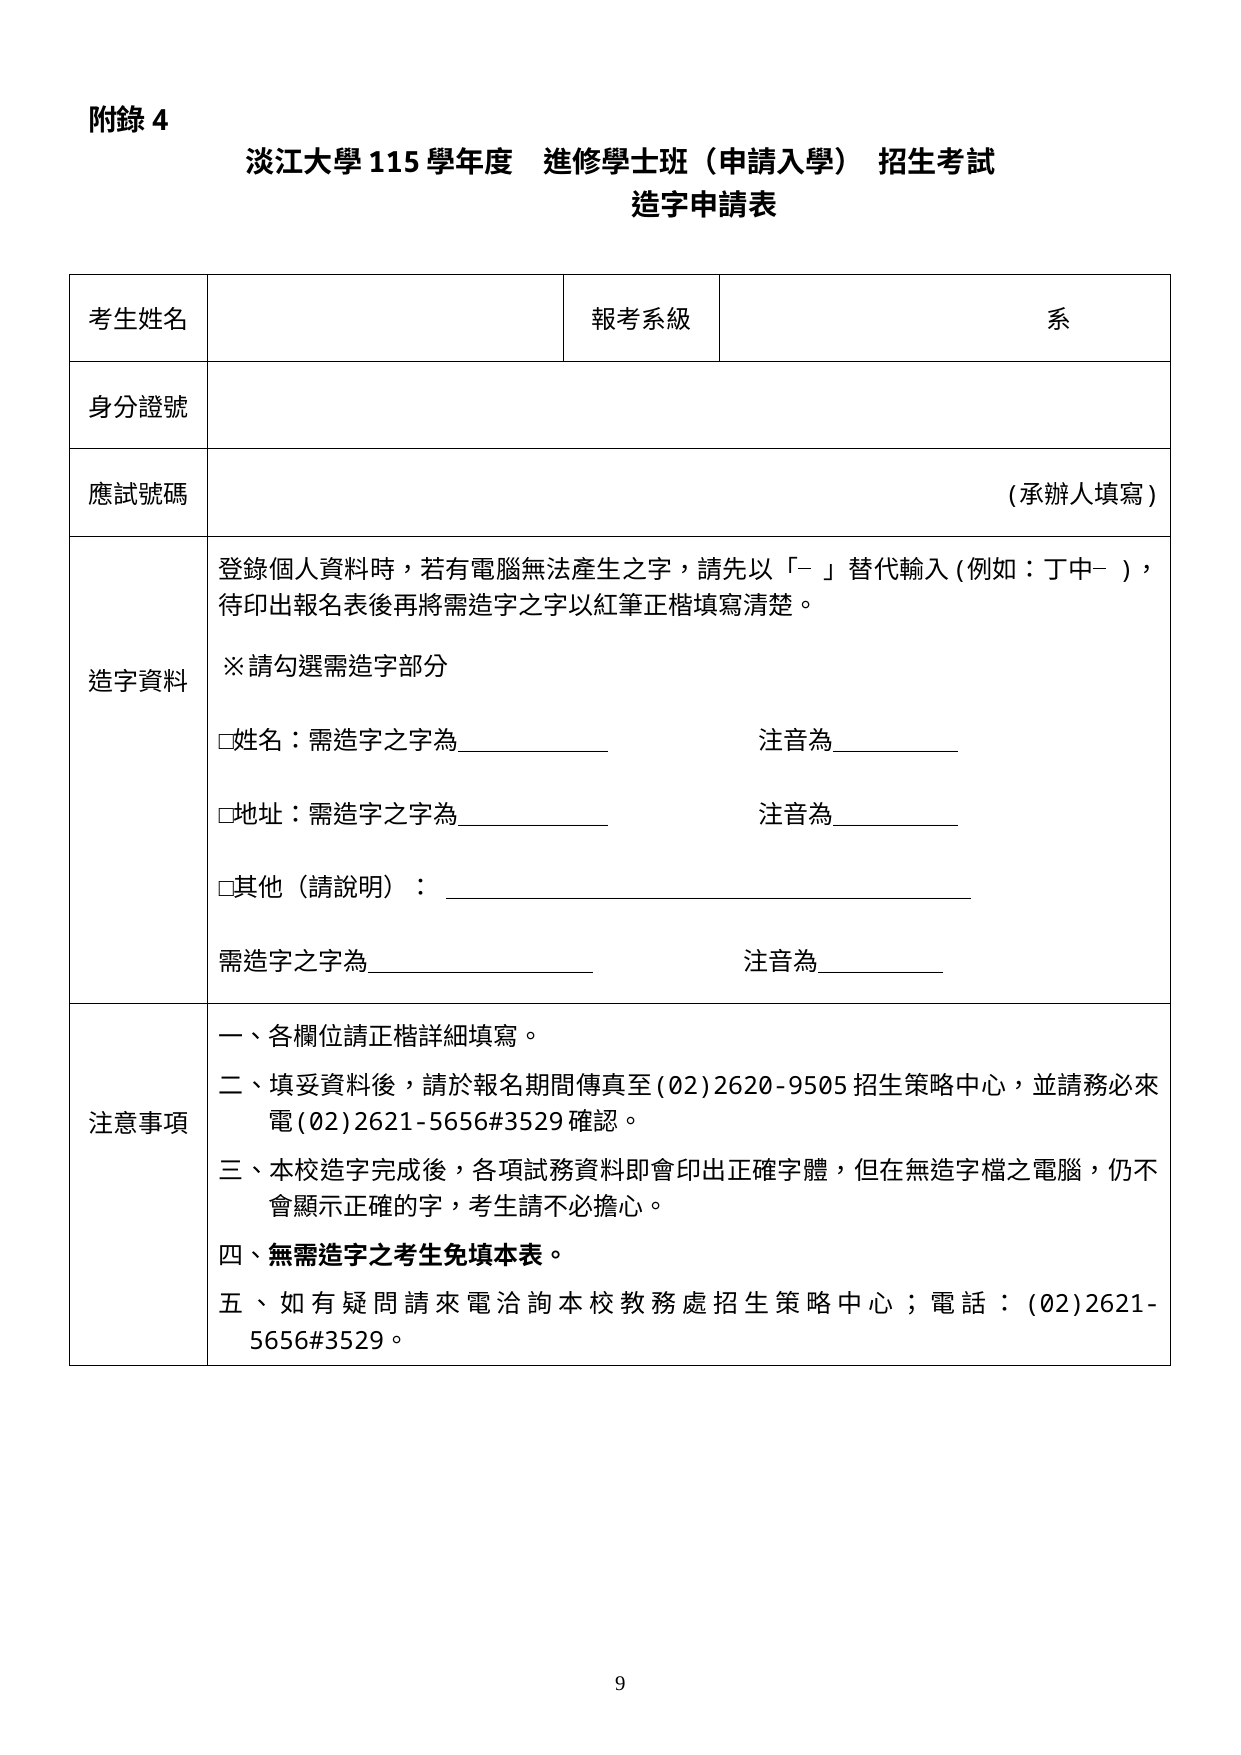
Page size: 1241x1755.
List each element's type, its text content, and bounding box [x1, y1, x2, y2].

table_header 報考系級 [564, 275, 719, 361]
table_header 考生姓名 [70, 275, 207, 361]
table_cell 身分證號 [70, 362, 207, 448]
table_header 系 [720, 275, 1170, 361]
text 附錄4 [89, 97, 1152, 139]
table_header [208, 275, 563, 361]
text 造字申請表 [89, 181, 1152, 224]
table_cell 造字資料 [70, 537, 207, 1003]
table_cell [208, 362, 1170, 448]
table_cell (承辦人填寫) [208, 449, 1170, 536]
table_cell 一、各欄位請正楷詳細填寫。 二、填妥資料後，請於報名期間傳真至(02)2620-9505招生策略中心，並請務必來電(02)2621-5656#3529確認。 三、本校造字完成後，各項試務資料即會印出正確字體，但在無造字檔之電腦，仍不會顯示正確的字，考生請不必擔心。 四、無需造字之考生免填本表。 五、如有疑問請來電洽詢本校教務處招生策略中心；電話：(02)2621-5656#3529。 [208, 1004, 1170, 1365]
table_cell 登錄個人資料時，若有電腦無法產生之字，請先以「╴」替代輸入(例如：丁中╴)，待印出報名表後再將需造字之字以紅筆正楷填寫清楚。 ※請勾選需造字部分 □姓名：需造字之字為＿＿＿＿＿＿ 注音為＿＿＿＿＿ □地址：需造字之字為＿＿＿＿＿＿ 注音為＿＿＿＿＿ □其他（請說明）： ＿＿＿＿＿＿＿＿＿＿＿＿＿＿＿＿＿＿＿＿＿ 需造字之字為＿＿＿＿＿＿＿＿＿ 注音為＿＿＿＿＿ [208, 537, 1170, 1003]
table_cell 注意事項 [70, 1004, 207, 1365]
text 淡江大學115學年度 進修學士班（申請入學） 招生考試 [89, 139, 1152, 181]
table_cell 應試號碼 [70, 449, 207, 536]
